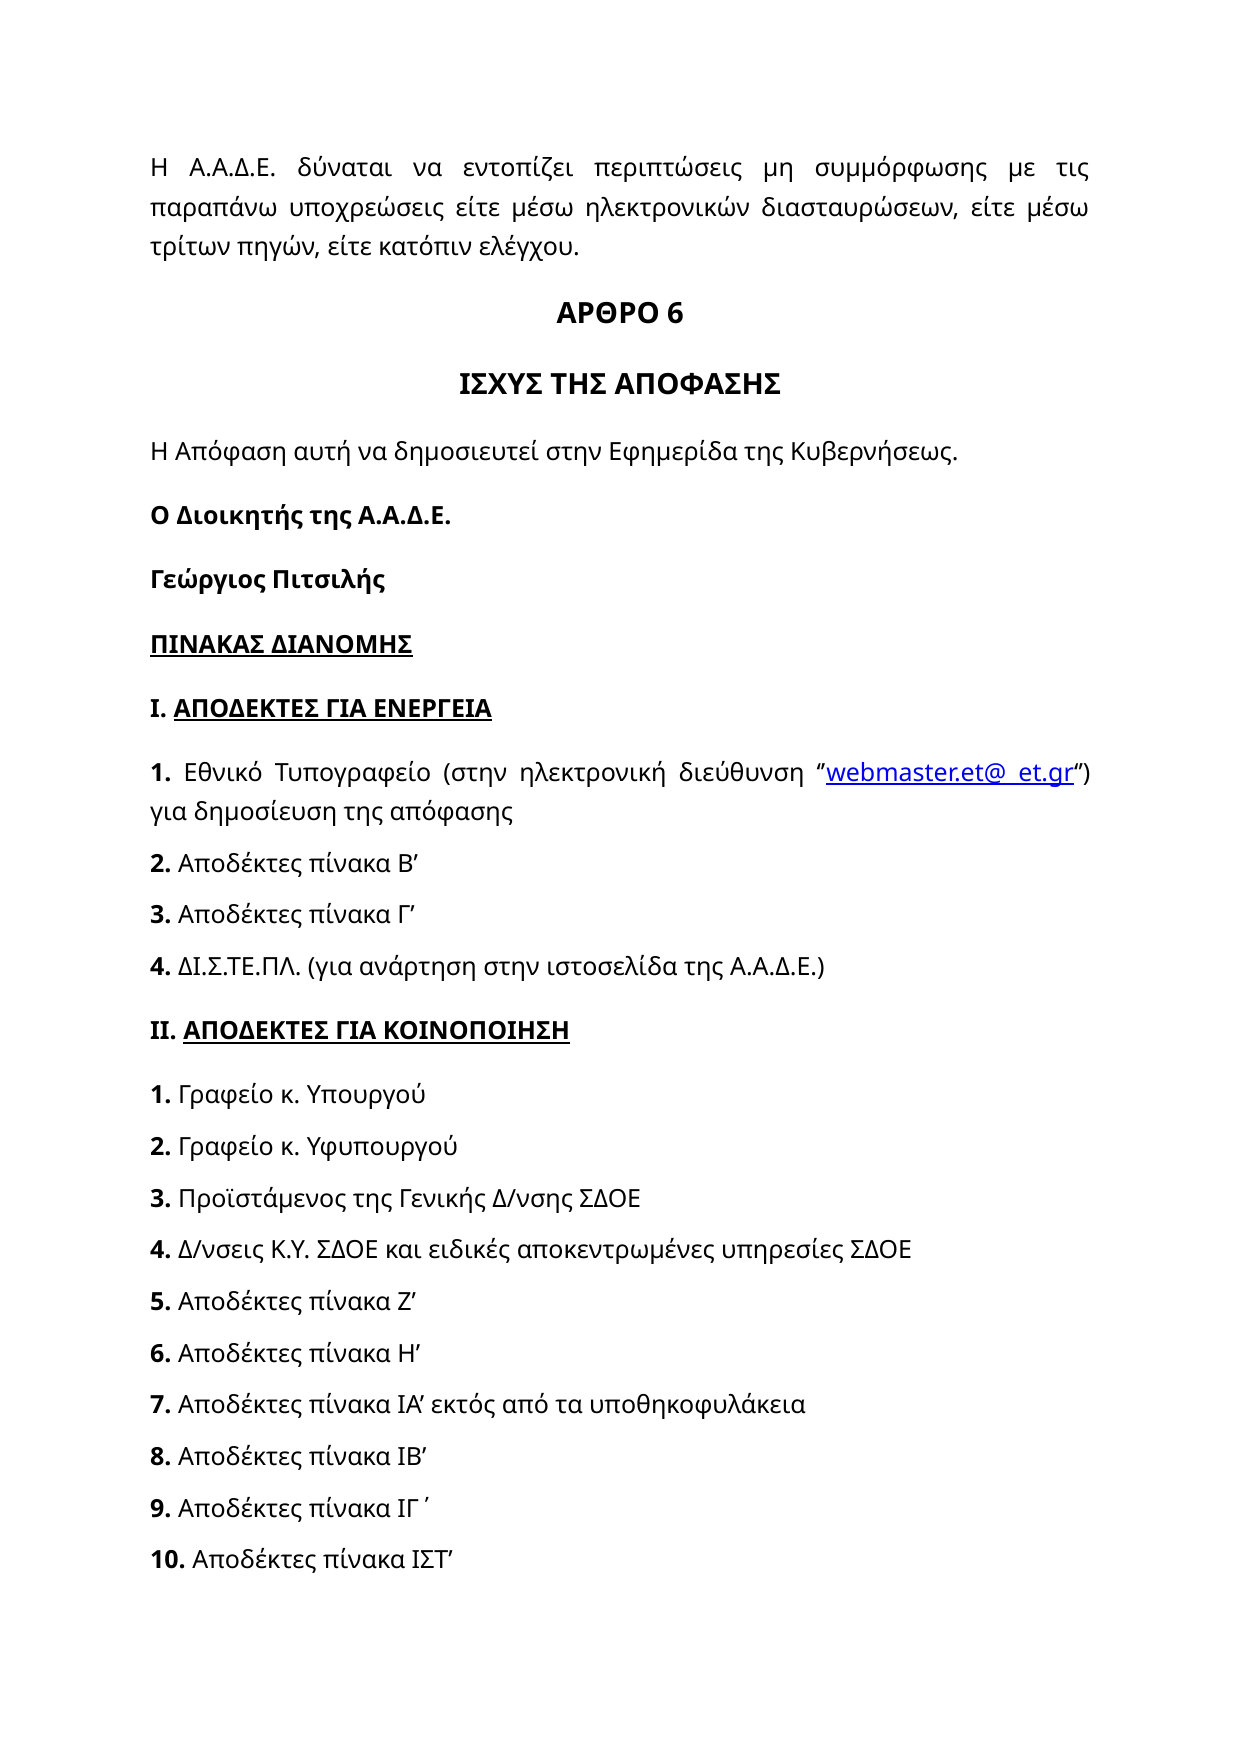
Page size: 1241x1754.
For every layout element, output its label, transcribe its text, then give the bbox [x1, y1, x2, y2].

text 3. Προϊστάμενος της Γενικής Δ/νσης ΣΔΟΕ [150, 1180, 1090, 1214]
text 4. Δ/νσεις Κ.Υ. ΣΔΟΕ και ειδικές αποκεντρωμένες υπηρεσίες ΣΔΟΕ [150, 1232, 1090, 1266]
text Ι. ΑΠΟΔΕΚΤΕΣ ΓΙΑ ΕΝΕΡΓΕΙΑ [150, 690, 1090, 724]
text 2. Γραφείο κ. Υφυπουργού [150, 1129, 1090, 1163]
text Η Α.Α.Δ.Ε. δύναται να εντοπίζει περιπτώσεις μη συμμόρφωσης με τις παραπάνω υποχρεώσεις είτε μέσω ηλεκτρονικών διασταυρώσεων, είτε μέσω τρίτων πηγών, είτε κατόπιν ελέγχου. [150, 150, 1090, 262]
text 5. Αποδέκτες πίνακα Ζ’ [150, 1284, 1090, 1318]
text 6. Αποδέκτες πίνακα Η’ [150, 1335, 1090, 1369]
subtitle ΙΣΧΥΣ ΤΗΣ ΑΠΟΦΑΣΗΣ [150, 363, 1090, 403]
text 3. Αποδέκτες πίνακα Γ’ [150, 897, 1090, 931]
text 10. Αποδέκτες πίνακα ΙΣΤ’ [150, 1542, 1090, 1576]
text 2. Αποδέκτες πίνακα Β’ [150, 845, 1090, 879]
text 1. Εθνικό Τυπογραφείο (στην ηλεκτρονική διεύθυνση ‘’webmaster.et@ et.gr‘’) για δημοσίευση της απόφασης [150, 754, 1090, 828]
text 1. Γραφείο κ. Υπουργού [150, 1077, 1090, 1111]
text Γεώργιος Πιτσιλής [150, 562, 1090, 596]
text 4. ΔΙ.Σ.ΤΕ.ΠΛ. (για ανάρτηση στην ιστοσελίδα της Α.Α.Δ.Ε.) [150, 949, 1090, 983]
text Η Απόφαση αυτή να δημοσιευτεί στην Εφημερίδα της Κυβερνήσεως. [150, 434, 1090, 468]
text ΙΙ. ΑΠΟΔΕΚΤΕΣ ΓΙΑ ΚΟΙΝΟΠΟΙΗΣΗ [150, 1013, 1090, 1047]
text ΠΙΝΑΚΑΣ ΔΙΑΝΟΜΗΣ [150, 626, 1090, 660]
text 9. Αποδέκτες πίνακα ΙΓ΄ [150, 1490, 1090, 1524]
subtitle ΑΡΘΡΟ 6 [150, 292, 1090, 332]
text 7. Αποδέκτες πίνακα ΙΑ’ εκτός από τα υποθηκοφυλάκεια [150, 1387, 1090, 1421]
text 8. Αποδέκτες πίνακα ΙΒ’ [150, 1439, 1090, 1473]
text Ο Διοικητής της Α.Α.Δ.Ε. [150, 498, 1090, 532]
